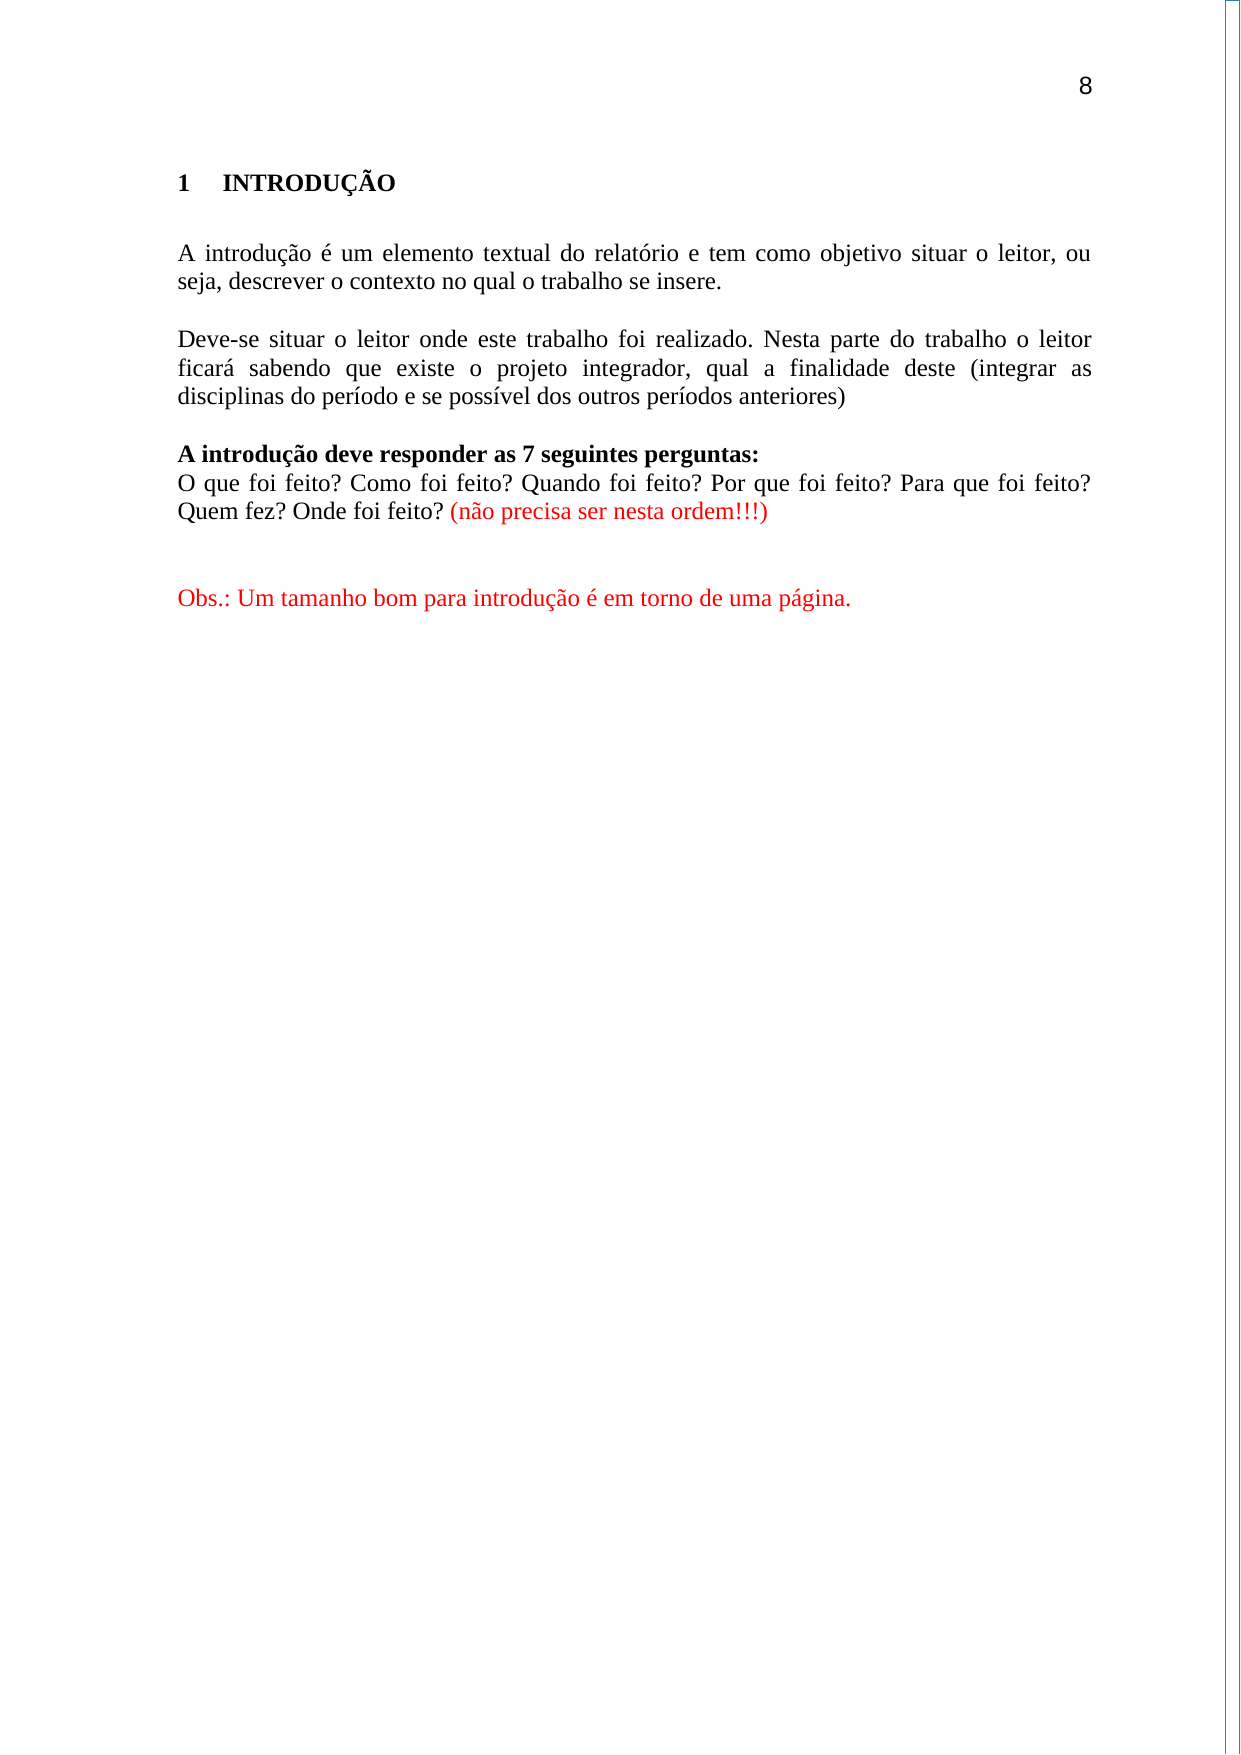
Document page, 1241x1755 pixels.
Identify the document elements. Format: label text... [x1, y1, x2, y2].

text A introdução deve responder as 7 seguintes perguntas: [177, 439, 1093, 468]
text Deve-se situar o leitor onde este trabalho foi realizado. Nesta parte do trabalho o leitor ficará sabendo que existe o projeto integrador, qual a finalidade deste (integrar as disciplinas do período e se possível dos outros períodos anteriores) [177, 324, 1093, 410]
text O que foi feito? Como foi feito? Quando foi feito? Por que foi feito? Para que foi feito? Quem fez? Onde foi feito? (não precisa ser nesta ordem!!!) [177, 468, 1093, 525]
subtitle INTRODUÇÃO [177, 168, 1093, 196]
text Obs.: Um tamanho bom para introdução é em torno de uma página. [177, 583, 1093, 611]
text A introdução é um elemento textual do relatório e tem como objetivo situar o leitor, ou seja, descrever o contexto no qual o trabalho se insere. [177, 238, 1093, 295]
